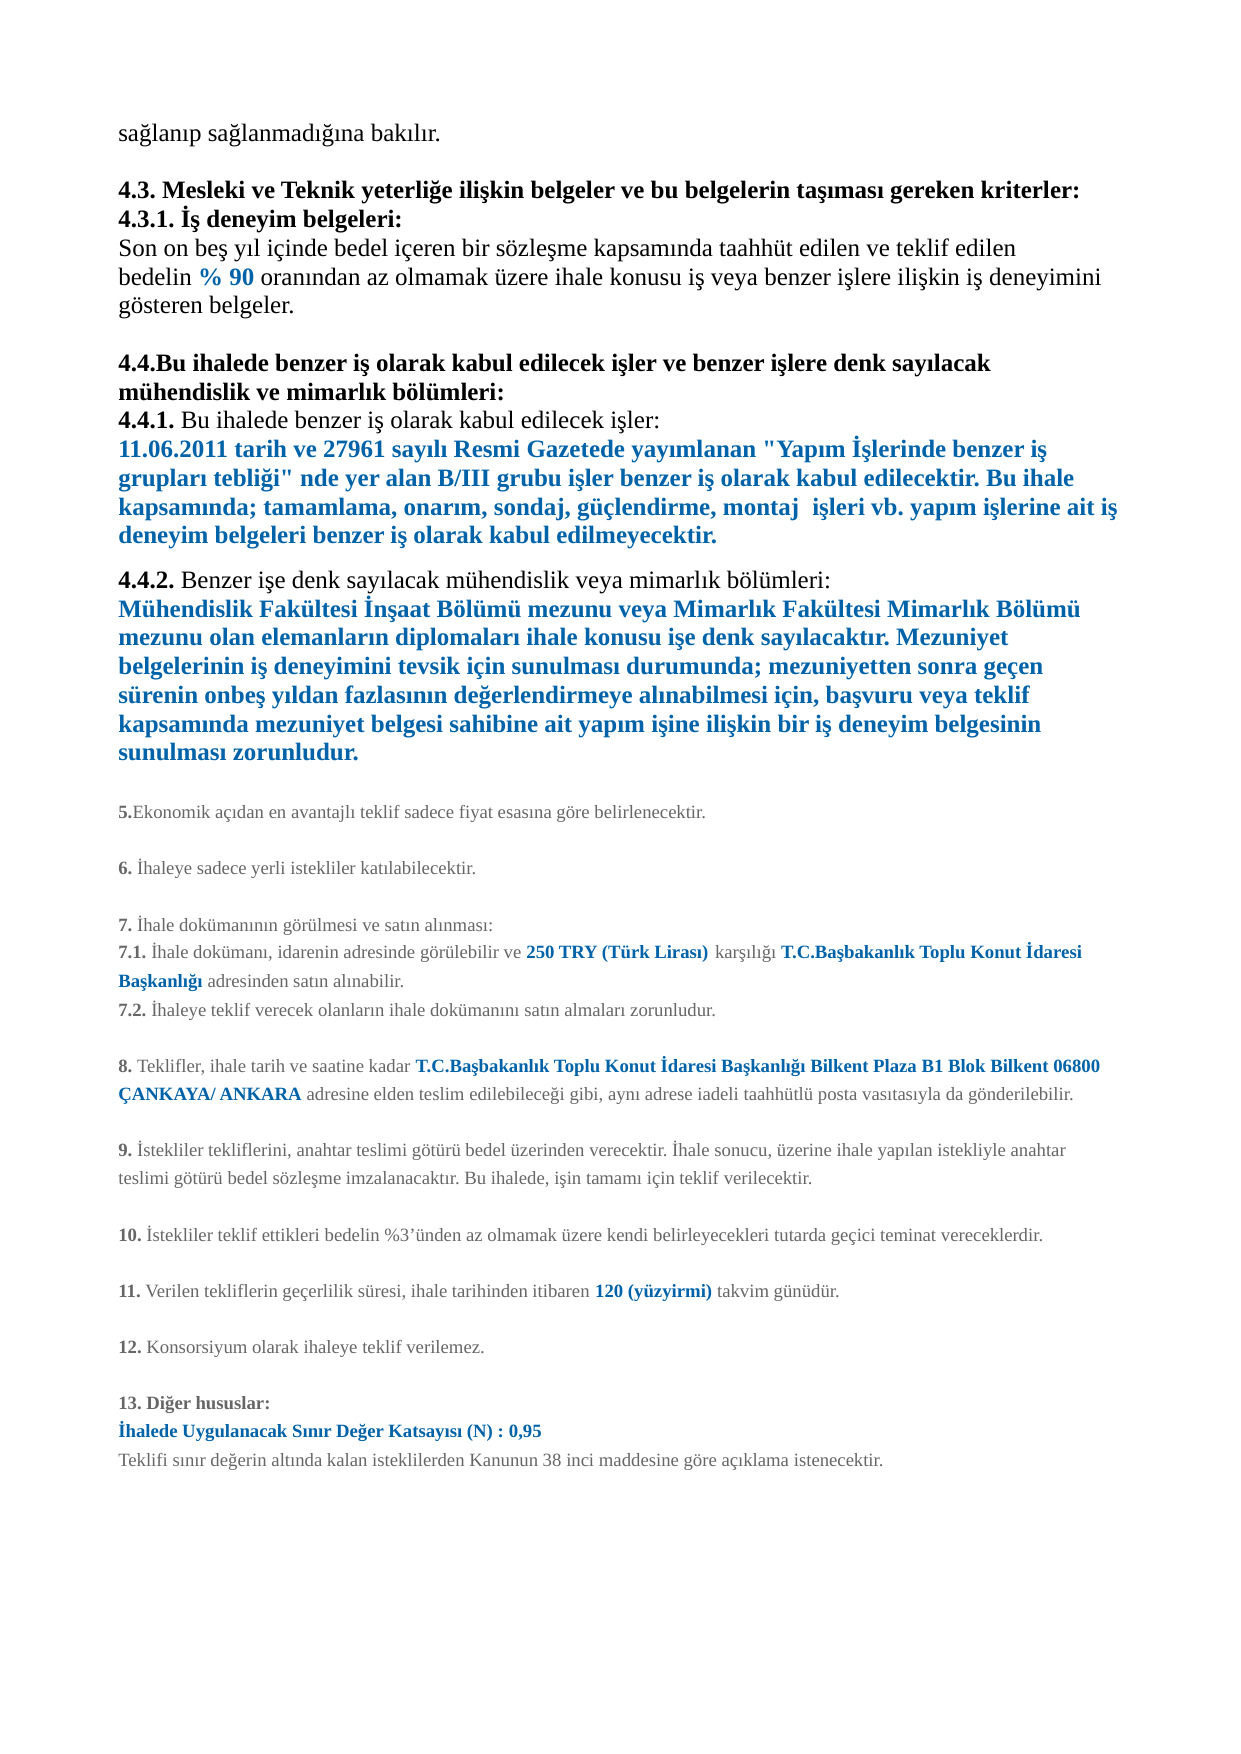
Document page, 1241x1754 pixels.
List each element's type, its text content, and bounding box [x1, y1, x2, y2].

table_cell Son on beş yıl içinde bedel içeren bir sözleşme kapsamında taahhüt edilen ve teklif edilen bedelin % 90 oranından az olmamak üzere ihale konusu iş veya benzer işlere ilişkin iş deneyimini gösteren belgeler. [118, 233, 1122, 319]
table_cell 11.06.2011 tarih ve 27961 sayılı Resmi Gazetede yayımlanan "Yapım İşlerinde benzer iş grupları tebliği" nde yer alan B/III grubu işler benzer iş olarak kabul edilecektir. Bu ihale kapsamında; tamamlama, onarım, sondaj, güçlendirme, montaj işleri vb. yapım işlerine ait iş deneyim belgeleri benzer iş olarak kabul edilmeyecektir. [118, 434, 1122, 565]
table_cell 4.3.1. İş deneyim belgeleri: [118, 204, 1122, 233]
table_cell 4.4.1. Bu ihalede benzer iş olarak kabul edilecek işler: [118, 406, 1122, 434]
table_cell sağlanıp sağlanmadığına bakılır. [118, 118, 1122, 147]
table_header 5.Ekonomik açıdan en avantajlı teklif sadece fiyat esasına göre belirlenecektir. 6. İhaleye sadece yerli istekliler katılabilecektir. 7. İhale dokümanının görülmesi ve satın alınması: 7.1. İhale dokümanı, idarenin adresinde görülebilir ve 250 TRY (Türk Lirası) karşılığı T.C.Başbakanlık Toplu Konut İdaresi Başkanlığı adresinden satın alınabilir. 7.2. İhaleye teklif verecek olanların ihale dokümanını satın almaları zorunludur. 8. Teklifler, ihale tarih ve saatine kadar T.C.Başbakanlık Toplu Konut İdaresi Başkanlığı Bilkent Plaza B1 Blok Bilkent 06800 ÇANKAYA/ ANKARA adresine elden teslim edilebileceği gibi, aynı adrese iadeli taahhütlü posta vasıtasıyla da gönderilebilir. 9. İstekliler tekliflerini, anahtar teslimi götürü bedel üzerinden verecektir. İhale sonucu, üzerine ihale yapılan istekliyle anahtar teslimi götürü bedel sözleşme imzalanacaktır. Bu ihalede, işin tamamı için teklif verilecektir. 10. İstekliler teklif ettikleri bedelin %3’ünden az olmamak üzere kendi belirleyecekleri tutarda geçici teminat vereceklerdir. 11. Verilen tekliflerin geçerlilik süresi, ihale tarihinden itibaren 120 (yüzyirmi) takvim günüdür. 12. Konsorsiyum olarak ihaleye teklif verilemez. 13. Diğer hususlar: İhalede Uygulanacak Sınır Değer Katsayısı (N) : 0,95 Teklifi sınır değerin altında kalan isteklilerden Kanunun 38 inci maddesine göre açıklama istenecektir. [118, 766, 1122, 1470]
table_header 4.4.Bu ihalede benzer iş olarak kabul edilecek işler ve benzer işlere denk sayılacak mühendislik ve mimarlık bölümleri: [118, 348, 1122, 406]
table_cell Mühendislik Fakültesi İnşaat Bölümü mezunu veya Mimarlık Fakültesi Mimarlık Bölümü mezunu olan elemanların diplomaları ihale konusu işe denk sayılacaktır. Mezuniyet belgelerinin iş deneyimini tevsik için sunulması durumunda; mezuniyetten sonra geçen sürenin onbeş yıldan fazlasının değerlendirmeye alınabilmesi için, başvuru veya teklif kapsamında mezuniyet belgesi sahibine ait yapım işine ilişkin bir iş deneyim belgesinin sunulması zorunludur. [118, 594, 1122, 766]
table_header 4.3. Mesleki ve Teknik yeterliğe ilişkin belgeler ve bu belgelerin taşıması gereken kriterler: [118, 176, 1122, 204]
table_cell 4.4.2. Benzer işe denk sayılacak mühendislik veya mimarlık bölümleri: [118, 565, 1122, 594]
